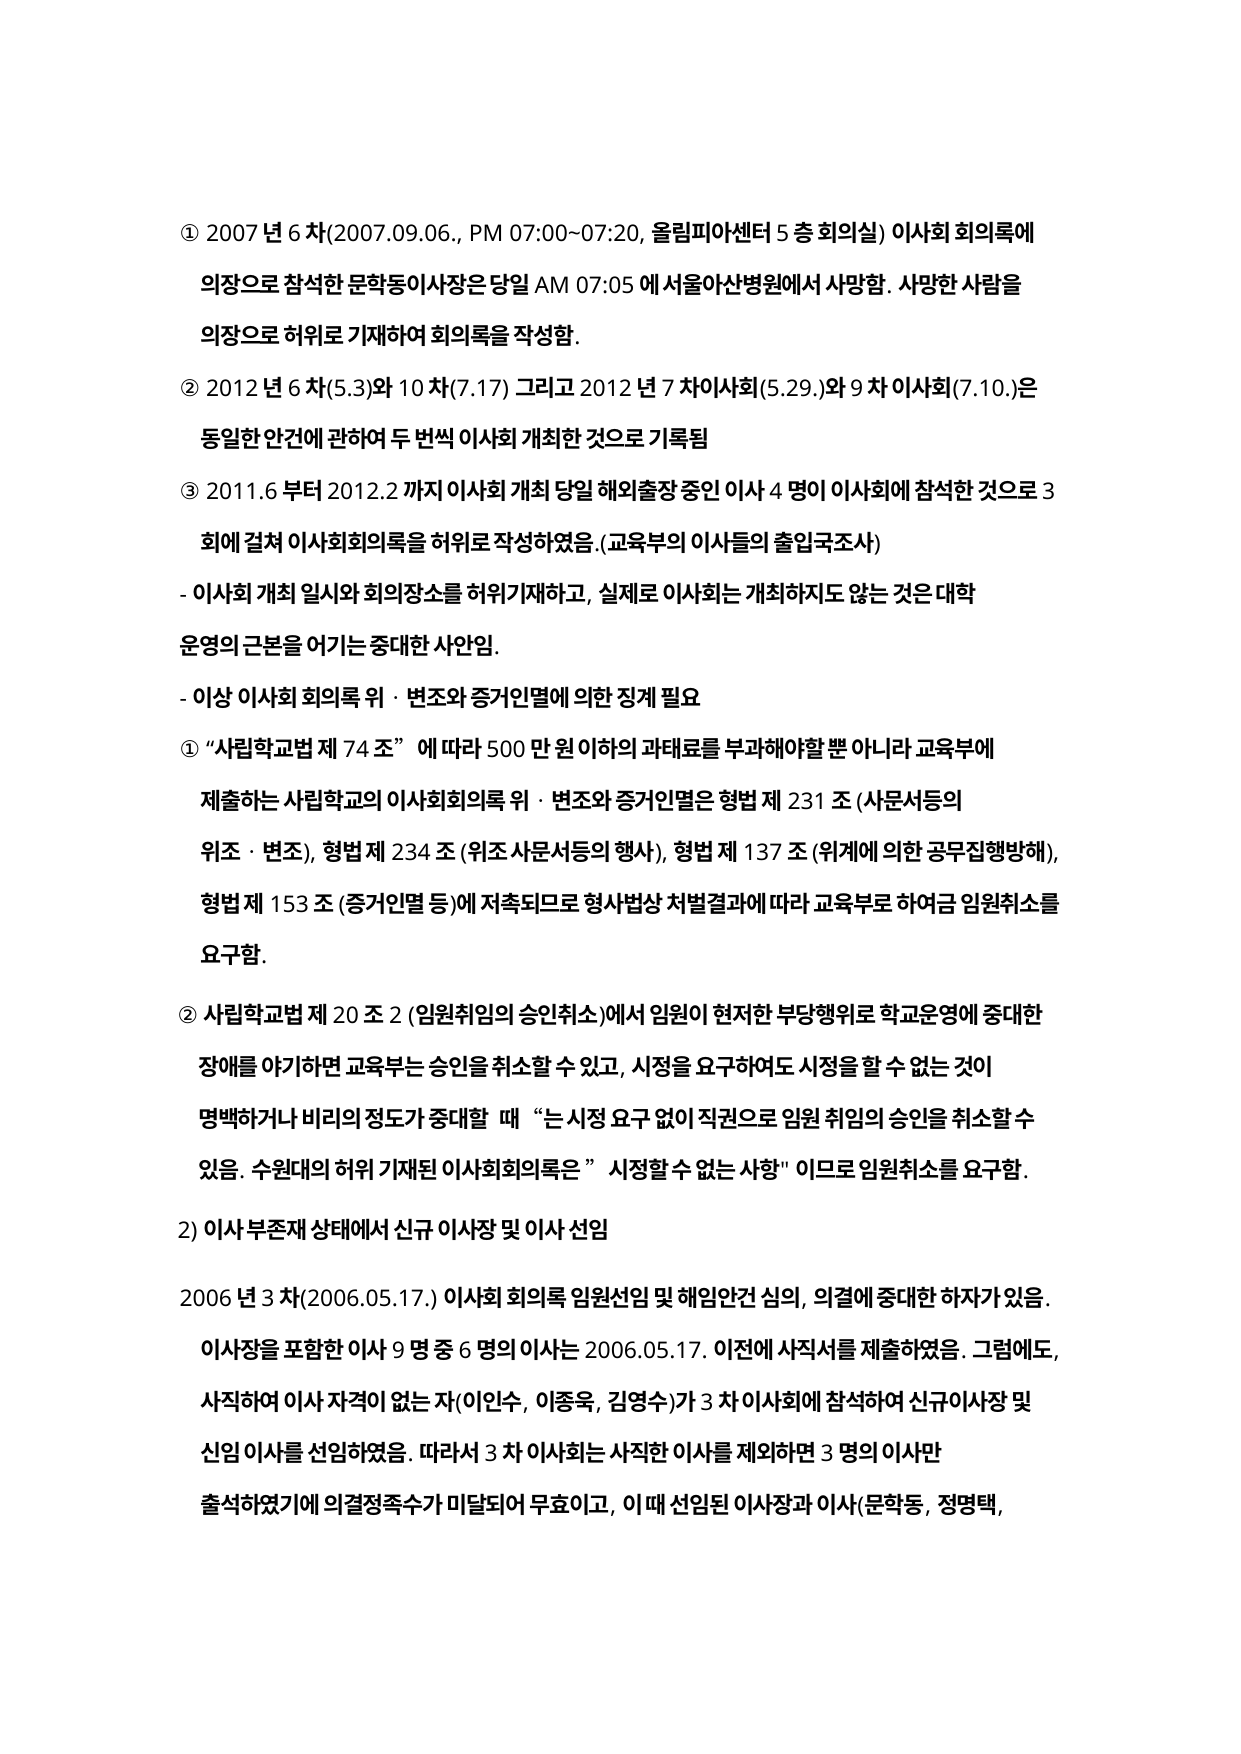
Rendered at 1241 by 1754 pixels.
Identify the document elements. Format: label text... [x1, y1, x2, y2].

text - 이상 이사회 회의록 위ㆍ변조와 증거인멸에 의한 징계 필요 [177, 671, 1063, 713]
text ① 2007년 6차(2007.09.06., PM 07:00~07:20, 올림피아센터 5층 회의실) 이사회 회의록에 의장으로 참석한 문학동이사장은 당일 AM 07:05에 서울아산병원에서 사망함. 사망한 사람을 의장으로 허위로 기재하여 회의록을 작성함. [177, 207, 1063, 351]
text ③ 2011.6부터 2012.2까지 이사회 개최 당일 해외출장 중인 이사 4명이 이사회에 참석한 것으로 3회에 걸쳐 이사회회의록을 허위로 작성하였음.(교육부의 이사들의 출입국조사) [177, 464, 1063, 558]
text 운영의 근본을 어기는 중대한 사안임. [177, 619, 1063, 661]
text 2) 이사 부존재 상태에서 신규 이사장 및 이사 선임 [177, 1212, 1063, 1245]
text ② 2012년 6차(5.3)와 10차(7.17) 그리고 2012년 7차이사회(5.29.)와 9차 이사회(7.10.)은 동일한 안건에 관하여 두 번씩 이사회 개최한 것으로 기록됨 [177, 361, 1063, 454]
text ① “사립학교법 제74조”에 따라 500만 원 이하의 과태료를 부과해야할 뿐 아니라 교육부에 제출하는 사립학교의 이사회회의록 위ㆍ변조와 증거인멸은 형법 제231조 (사문서등의 위조ㆍ변조), 형법 제234조 (위조 사문서등의 행사), 형법 제137조 (위계에 의한 공무집행방해), 형법 제153조 (증거인멸 등)에 저촉되므로 형사법상 처벌결과에 따라 교육부로 하여금 임원취소를 요구함. [177, 723, 1063, 979]
text - 이사회 개최 일시와 회의장소를 허위기재하고, 실제로 이사회는 개최하지도 않는 것은 대학 [177, 568, 1063, 609]
text 2006년 3차(2006.05.17.) 이사회 회의록 임원선임 및 해임안건 심의, 의결에 중대한 하자가 있음. 이사장을 포함한 이사 9명 중 6명의 이사는 2006.05.17. 이전에 사직서를 제출하였음. 그럼에도, 사직하여 이사 자격이 없는 자(이인수, 이종욱, 김영수)가 3차 이사회에 참석하여 신규이사장 및 신임 이사를 선임하였음. 따라서 3차 이사회는 사직한 이사를 제외하면 3명의 이사만 출석하였기에 의결정족수가 미달되어 무효이고, 이 때 선임된 이사장과 이사(문학동, 정명택, [177, 1272, 1063, 1528]
text ② 사립학교법 제20조2 (임원취임의 승인취소)에서 임원이 현저한 부당행위로 학교운영에 중대한 장애를 야기하면 교육부는 승인을 취소할 수 있고, 시정을 요구하여도 시정을 할 수 없는 것이 명백하거나 비리의 정도가 중대할 때“는 시정 요구 없이 직권으로 임원 취임의 승인을 취소할 수 있음. 수원대의 허위 기재된 이사회회의록은 ”시정할 수 없는 사항" 이므로 임원취소를 요구함. [177, 997, 1063, 1185]
